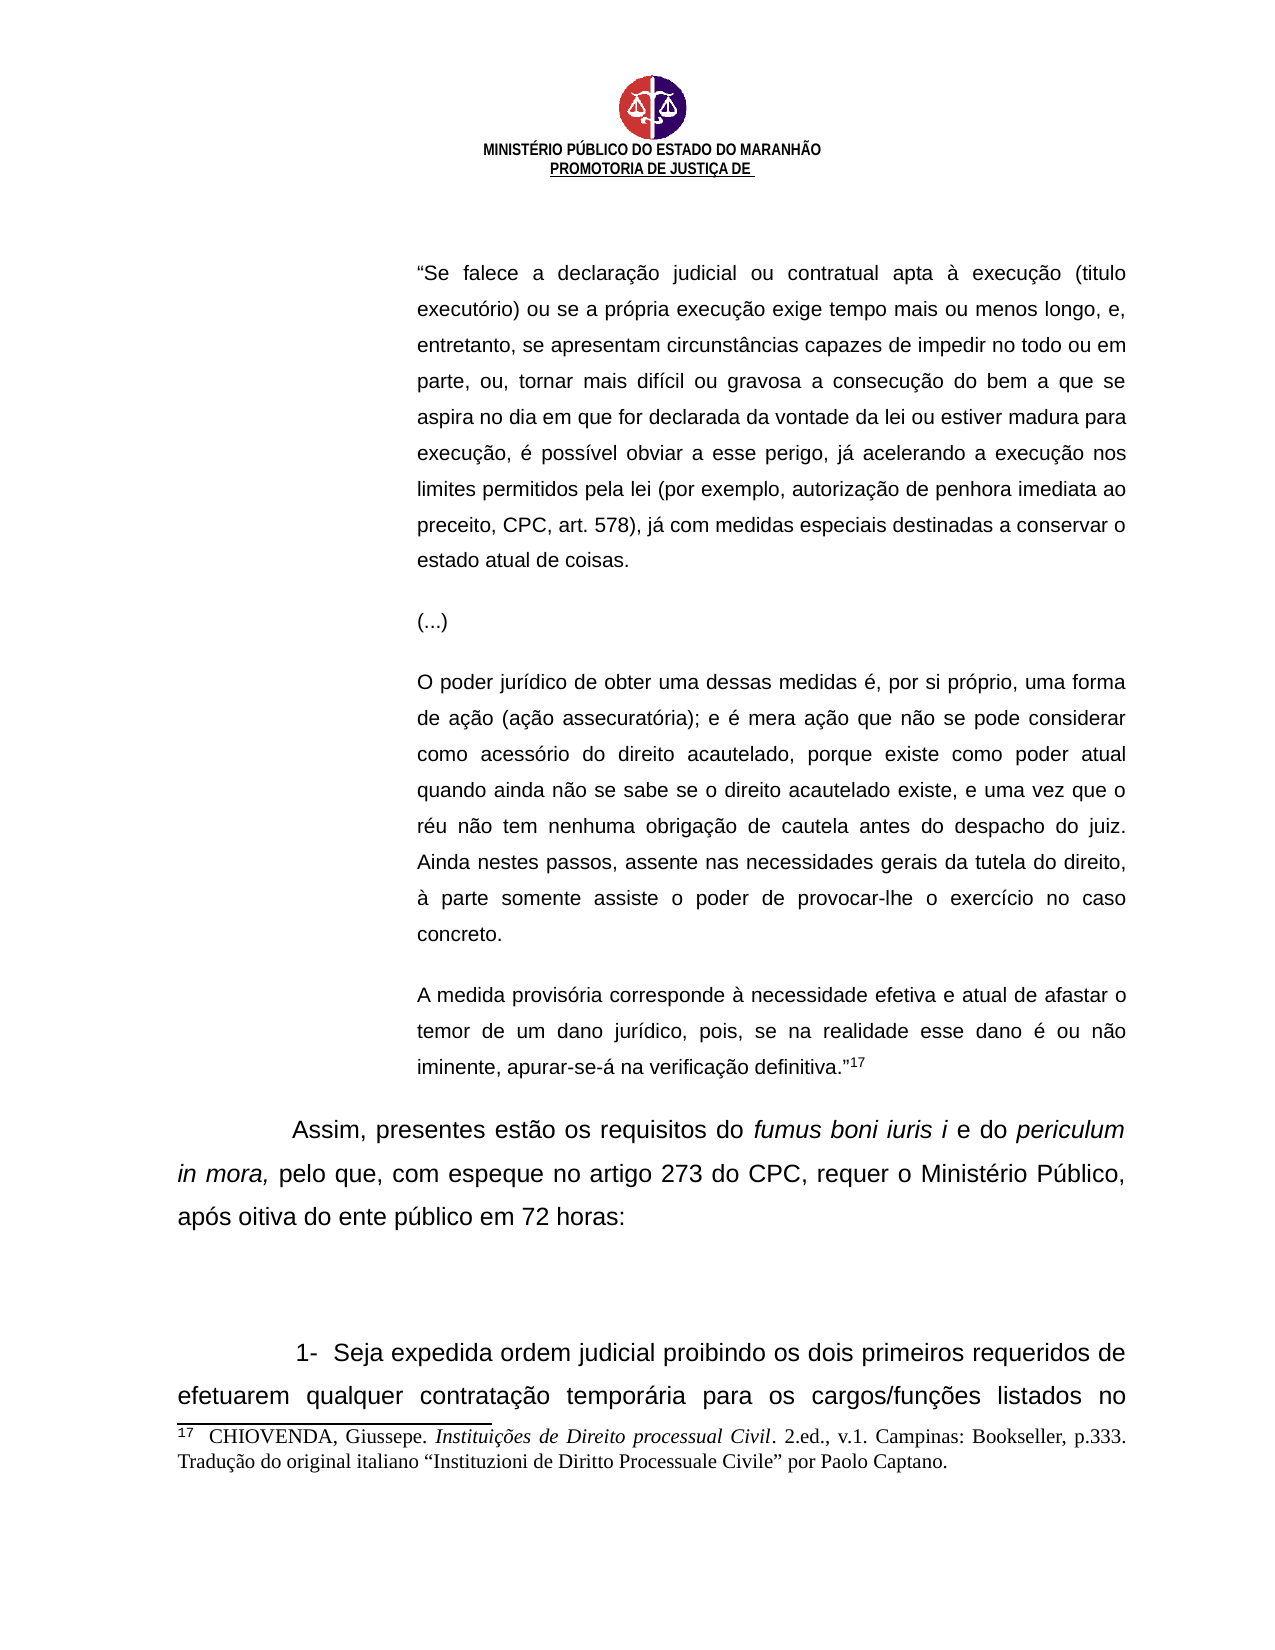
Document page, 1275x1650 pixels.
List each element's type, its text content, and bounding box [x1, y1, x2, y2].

text O poder jurídico de obter uma dessas medidas é, por si próprio, uma forma de ação (ação assecuratória); e é mera ação que não se pode considerar como acessório do direito acautelado, porque existe como poder atual quando ainda não se sabe se o direito acautelado existe, e uma vez que o réu não tem nenhuma obrigação de cautela antes do despacho do juiz. Ainda nestes passos, assente nas necessidades gerais da tutela do direito, à parte somente assiste o poder de provocar-lhe o exercício no caso concreto. [417, 670, 1127, 946]
text 1- Seja expedida ordem judicial proibindo os dois primeiros requeridos de efetuarem qualquer contratação temporária para os cargos/funções listados no [177, 1338, 1127, 1410]
text A medida provisória corresponde à necessidade efetiva e atual de afastar o temor de um dano jurídico, pois, se na realidade esse dano é ou não iminente, apurar-se-á na verificação definitiva.” [417, 983, 1127, 1078]
text “Se falece a declaração judicial ou contratual apta à execução (titulo executório) ou se a própria execução exige tempo mais ou menos longo, e, entretanto, se apresentam circunstâncias capazes de impedir no todo ou em parte, ou, tornar mais difícil ou gravosa a consecução do bem a que se aspira no dia em que for declarada da vontade da lei ou estiver madura para execução, é possível obviar a esse perigo, já acelerando a execução nos limites permitidos pela lei (por exemplo, autorização de penhora imediata ao preceito, CPC, art. 578), já com medidas especiais destinadas a conservar o estado atual de coisas. [417, 261, 1127, 572]
text (...) [417, 609, 1127, 633]
text CHIOVENDA, Giussepe. Instituições de Direito processual Civil. 2.ed., v.1. Campinas: Bookseller, p.333. Tradução do original italiano “Instituzioni de Diritto Processuale Civile” por Paolo Captano. [177, 1424, 1127, 1473]
text Assim, presentes estão os requisitos do fumus boni iuris i e do periculum in mora, pelo que, com espeque no artigo 273 do CPC, requer o Ministério Público, após oitiva do ente público em 72 horas: [177, 1116, 1127, 1231]
picture [618, 75, 687, 140]
